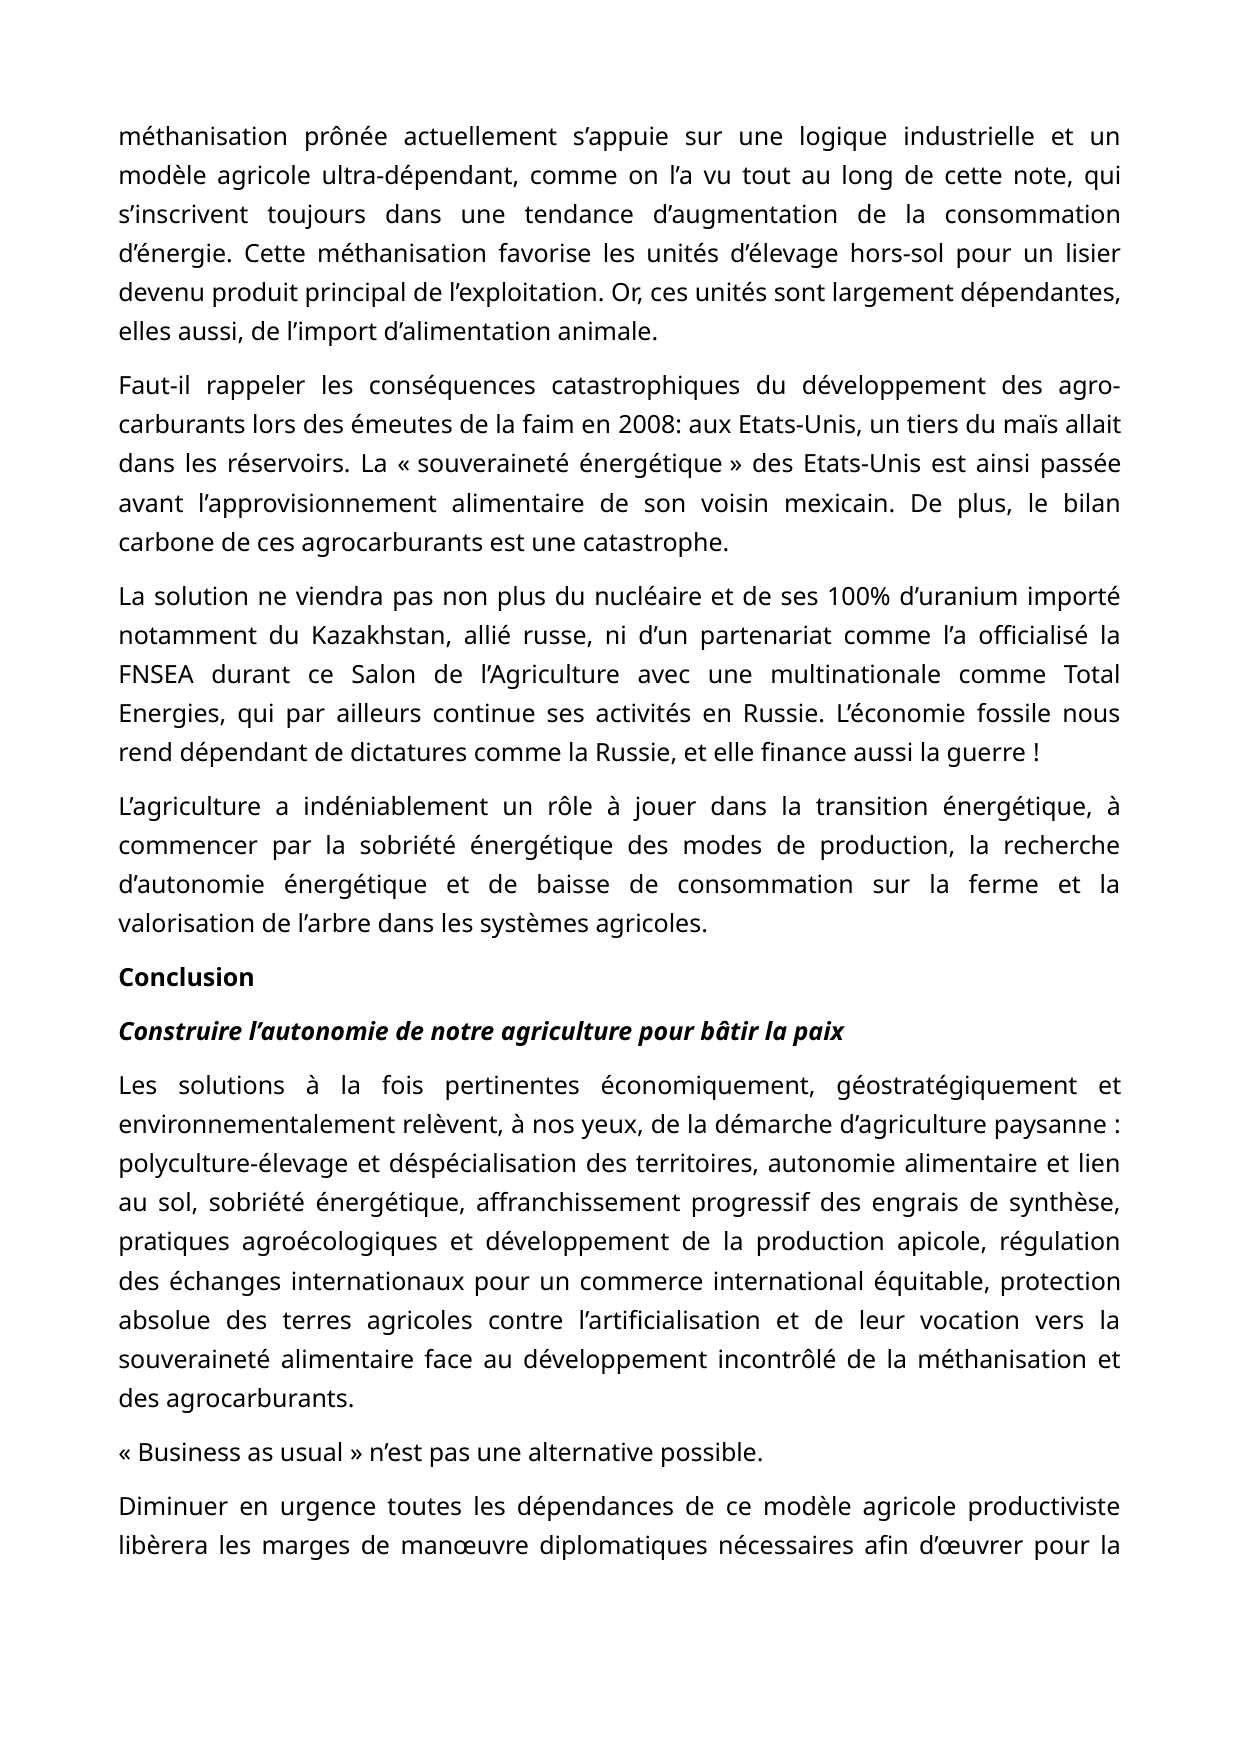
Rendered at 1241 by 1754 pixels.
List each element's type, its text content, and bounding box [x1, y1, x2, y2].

text Conclusion [118, 960, 1122, 994]
text L’agriculture a indéniablement un rôle à jouer dans la transition énergétique, à commencer par la sobriété énergétique des modes de production, la recherche d’autonomie énergétique et de baisse de consommation sur la ferme et la valorisation de l’arbre dans les systèmes agricoles. [118, 788, 1122, 940]
text La solution ne viendra pas non plus du nucléaire et de ses 100% d’uranium importé notamment du Kazakhstan, allié russe, ni d’un partenariat comme l’a officialisé la FNSEA durant ce Salon de l’Agriculture avec une multinationale comme Total Energies, qui par ailleurs continue ses activités en Russie. L’économie fossile nous rend dépendant de dictatures comme la Russie, et elle finance aussi la guerre ! [118, 578, 1122, 769]
text méthanisation prônée actuellement s’appuie sur une logique industrielle et un modèle agricole ultra-dépendant, comme on l’a vu tout au long de cette note, qui s’inscrivent toujours dans une tendance d’augmentation de la consommation d’énergie. Cette méthanisation favorise les unités d’élevage hors-sol pour un lisier devenu produit principal de l’exploitation. Or, ces unités sont largement dépendantes, elles aussi, de l’import d’alimentation animale. [118, 118, 1122, 348]
text Faut-il rappeler les conséquences catastrophiques du développement des agro-carburants lors des émeutes de la faim en 2008: aux Etats-Unis, un tiers du maïs allait dans les réservoirs. La « souveraineté énergétique » des Etats-Unis est ainsi passée avant l’approvisionnement alimentaire de son voisin mexicain. De plus, le bilan carbone de ces agrocarburants est une catastrophe. [118, 368, 1122, 558]
text Diminuer en urgence toutes les dépendances de ce modèle agricole productiviste libèrera les marges de manœuvre diplomatiques nécessaires afin d’œuvrer pour la [118, 1488, 1122, 1561]
text « Business as usual » n’est pas une alternative possible. [118, 1434, 1122, 1468]
text Les solutions à la fois pertinentes économiquement, géostratégiquement et environnementalement relèvent, à nos yeux, de la démarche d’agriculture paysanne : polyculture-élevage et déspécialisation des territoires, autonomie alimentaire et lien au sol, sobriété énergétique, affranchissement progressif des engrais de synthèse, pratiques agroécologiques et développement de la production apicole, régulation des échanges internationaux pour un commerce international équitable, protection absolue des terres agricoles contre l’artificialisation et de leur vocation vers la souveraineté alimentaire face au développement incontrôlé de la méthanisation et des agrocarburants. [118, 1067, 1122, 1415]
text Construire l’autonomie de notre agriculture pour bâtir la paix [118, 1013, 1122, 1048]
